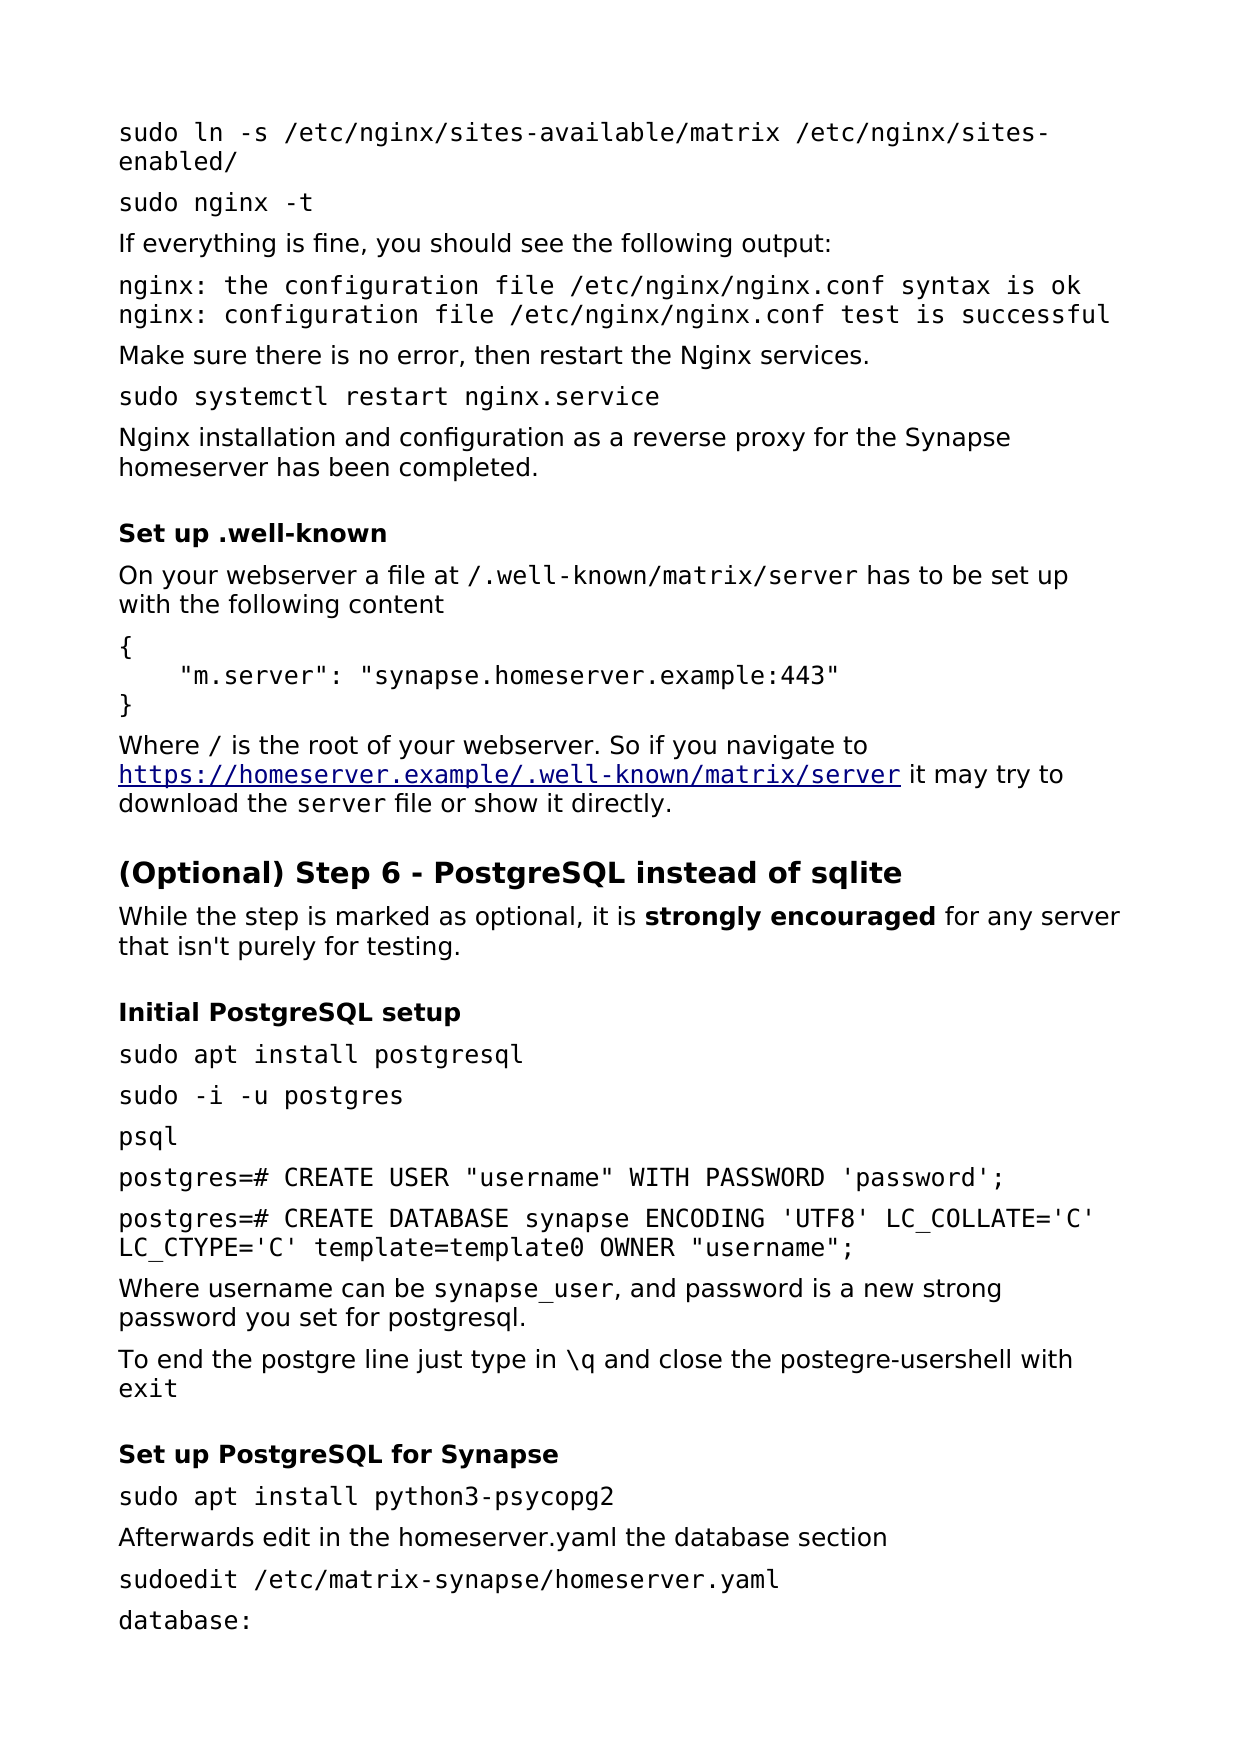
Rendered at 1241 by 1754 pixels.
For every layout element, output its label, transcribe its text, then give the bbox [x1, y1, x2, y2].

text psql [118, 1122, 1122, 1151]
subtitle Set up .well-known [118, 519, 1122, 548]
text To end the postgre line just type in \q and close the postegre-usershell with exit [118, 1345, 1122, 1403]
text While the step is marked as optional, it is strongly encouraged for any server that isn't purely for testing. [118, 903, 1122, 961]
text database: [118, 1606, 1122, 1635]
text sudo -i -u postgres [118, 1081, 1122, 1110]
text If everything is fine, you should see the following output: [118, 229, 1122, 258]
text nginx: the configuration file /etc/nginx/nginx.conf syntax is ok nginx: configuration file /etc/nginx/nginx.conf test is successful [118, 271, 1122, 329]
text On your webserver a file at /.well-known/matrix/server has to be set up with the following content [118, 561, 1122, 619]
text { "m.server": "synapse.homeserver.example:443" } [118, 632, 1122, 719]
subtitle Initial PostgreSQL setup [118, 998, 1122, 1028]
text sudo ln -s /etc/nginx/sites-available/matrix /etc/nginx/sites-enabled/ [118, 118, 1122, 176]
subtitle Set up PostgreSQL for Synapse [118, 1441, 1122, 1470]
subtitle (Optional) Step 6 - PostgreSQL instead of sqlite [118, 856, 1122, 890]
text sudo nginx -t [118, 188, 1122, 217]
text sudo apt install python3-psycopg2 [118, 1482, 1122, 1511]
text sudo systemctl restart nginx.service [118, 383, 1122, 412]
text sudoedit /etc/matrix-synapse/homeserver.yaml [118, 1565, 1122, 1594]
text Where / is the root of your webserver. So if you navigate to https://homeserver.example/.well-known/matrix/server it may try to download the server file or show it directly. [118, 731, 1122, 819]
text Afterwards edit in the homeserver.yaml the database section [118, 1523, 1122, 1552]
text sudo apt install postgresql [118, 1040, 1122, 1069]
text Nginx installation and configuration as a reverse proxy for the Synapse homeserver has been completed. [118, 423, 1122, 482]
text postgres=# CREATE USER "username" WITH PASSWORD 'password'; [118, 1163, 1122, 1192]
text Where username can be synapse_user, and password is a new strong password you set for postgresql. [118, 1274, 1122, 1332]
text postgres=# CREATE DATABASE synapse ENCODING 'UTF8' LC_COLLATE='C' LC_CTYPE='C' template=template0 OWNER "username"; [118, 1204, 1122, 1262]
text Make sure there is no error, then restart the Nginx services. [118, 341, 1122, 370]
